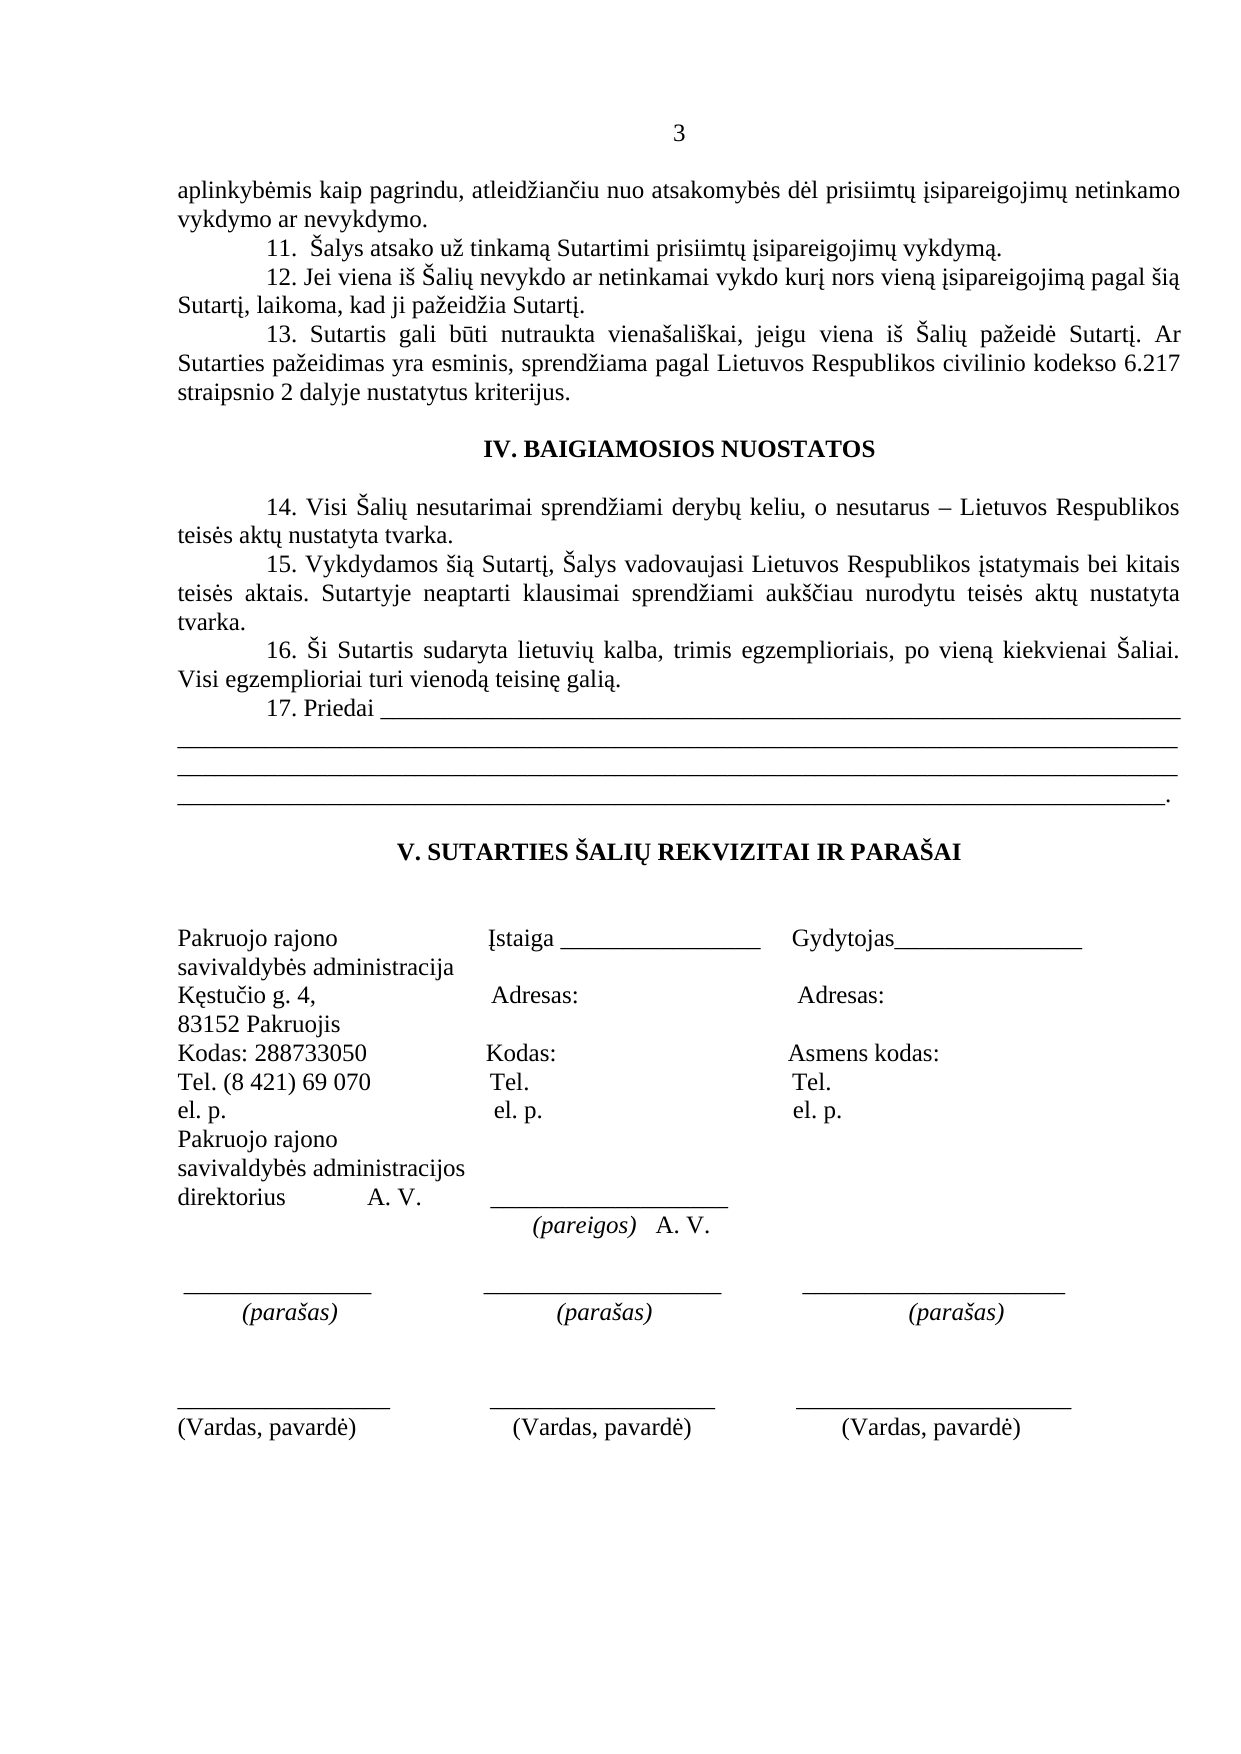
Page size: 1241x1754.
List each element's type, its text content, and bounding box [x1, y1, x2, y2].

text 15. Vykdydamos šią Sutartį, Šalys vadovaujasi Lietuvos Respublikos įstatymais bei kitais teisės aktais. Sutartyje neaptarti klausimai sprendžiami aukščiau nurodytu teisės aktų nustatyta tvarka. [177, 549, 1181, 636]
text aplinkybėmis kaip pagrindu, atleidžiančiu nuo atsakomybės dėl prisiimtų įsipareigojimų netinkamo vykdymo ar nevykdymo. [177, 176, 1181, 233]
text el. p. el. p. el. p. [177, 1096, 1181, 1124]
text (pareigos) A. V. [177, 1211, 1181, 1239]
text 13. Sutartis gali būti nutraukta vienašališkai, jeigu viena iš Šalių pažeidė Sutartį. Ar Sutarties pažeidimas yra esminis, sprendžiama pagal Lietuvos Respublikos civilinio kodekso 6.217 straipsnio 2 dalyje nustatytus kriterijus. [177, 319, 1181, 406]
text direktorius A. V. ___________________ [177, 1182, 1181, 1211]
text 14. Visi Šalių nesutarimai sprendžiami derybų keliu, o nesutarus – Lietuvos Respublikos teisės aktų nustatyta tvarka. [177, 492, 1181, 549]
text _________________ __________________ ______________________ [177, 1383, 1181, 1412]
text savivaldybės administracijos [177, 1153, 1181, 1182]
text 17. Priedai ________________________________________________________________ [177, 693, 1181, 722]
text Pakruojo rajono Įstaiga ________________ Gydytojas_______________ [177, 923, 1181, 952]
text Kodas: 288733050 Kodas: Asmens kodas: [177, 1038, 1181, 1067]
text _______________ ___________________ _____________________ [177, 1268, 1181, 1297]
text 11. Šalys atsako už tinkamą Sutartimi prisiimtų įsipareigojimų vykdymą. [177, 233, 1181, 262]
text IV. BAIGIAMOSIOS NUOSTATOS [177, 434, 1181, 463]
text Pakruojo rajono [177, 1124, 1181, 1153]
text Kęstučio g. 4, Adresas: Adresas: [177, 981, 1181, 1009]
text (Vardas, pavardė) (Vardas, pavardė) (Vardas, pavardė) [177, 1412, 1181, 1441]
text 83152 Pakruojis [177, 1009, 1181, 1038]
text Tel. (8 421) 69 070 Tel. Tel. [177, 1067, 1181, 1096]
text V. SUTARTIES ŠALIŲ REKVIZITAI IR PARAŠAI [177, 837, 1181, 866]
text 16. Ši Sutartis sudaryta lietuvių kalba, trimis egzemplioriais, po vieną kiekvienai Šaliai. Visi egzemplioriai turi vienodą teisinę galią. [177, 636, 1181, 693]
text (parašas) (parašas) (parašas) [177, 1297, 1181, 1326]
text savivaldybės administracija [177, 952, 1181, 981]
text _______________________________________________________________________________________________________________________________________________________________________________________________________________________________________________. [177, 722, 1181, 808]
text 12. Jei viena iš Šalių nevykdo ar netinkamai vykdo kurį nors vieną įsipareigojimą pagal šią Sutartį, laikoma, kad ji pažeidžia Sutartį. [177, 262, 1181, 319]
